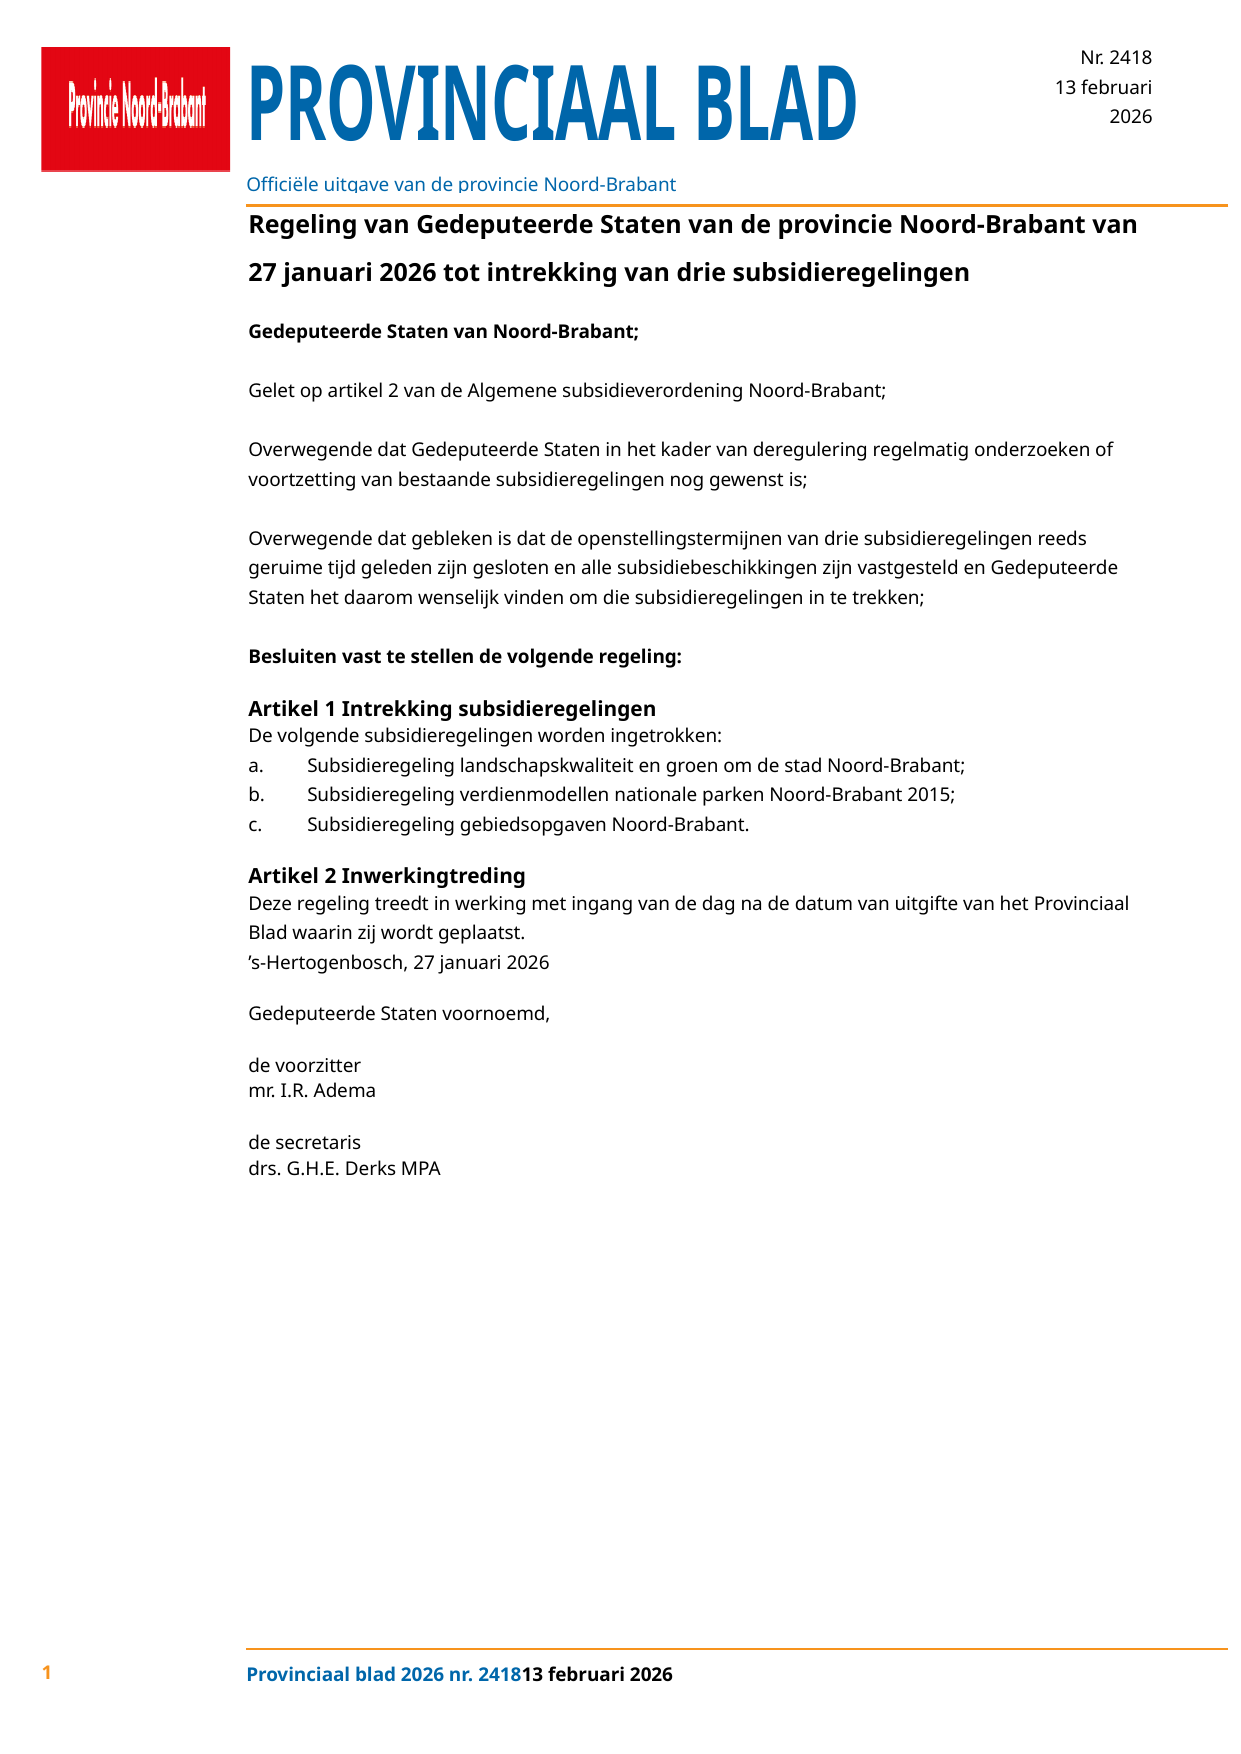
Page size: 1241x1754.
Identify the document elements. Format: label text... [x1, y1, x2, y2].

picture [41, 47, 231, 172]
text Gedeputeerde Staten voornoemd, [248, 1000, 1152, 1026]
text ’s-Hertogenbosch, 27 januari 2026 [248, 949, 1152, 975]
text drs. G.H.E. Derks MPA [248, 1155, 1152, 1181]
text Regeling van Gedeputeerde Staten van de provincie Noord-Brabant van 27 januari 2026 tot intrekking van drie subsidieregelingen [248, 207, 1152, 288]
text Artikel 2 Inwerkingtreding [248, 861, 1152, 890]
text Overwegende dat gebleken is dat de openstellingstermijnen van drie subsidieregelingen reeds geruime tijd geleden zijn gesloten en alle subsidiebeschikkingen zijn vastgesteld en Gedeputeerde Staten het daarom wenselijk vinden om die subsidieregelingen in te trekken; [248, 525, 1152, 610]
text Deze regeling treedt in werking met ingang van de dag na de datum van uitgifte van het Provinciaal Blad waarin zij wordt geplaatst. [248, 890, 1152, 945]
list Subsidieregeling gebiedsopgaven Noord-Brabant. [248, 811, 1152, 837]
text Artikel 1 Intrekking subsidieregelingen [248, 694, 1152, 722]
text Overwegende dat Gedeputeerde Staten in het kader van deregulering regelmatig onderzoeken of voortzetting van bestaande subsidieregelingen nog gewenst is; [248, 436, 1152, 492]
text de voorzitter [248, 1052, 1152, 1078]
text mr. I.R. Adema [248, 1078, 1152, 1103]
text Gedeputeerde Staten van Noord-Brabant; [248, 318, 1152, 344]
text de secretaris [248, 1129, 1152, 1155]
text Gelet op artikel 2 van de Algemene subsidieverordening Noord-Brabant; [248, 377, 1152, 403]
text Besluiten vast te stellen de volgende regeling: [248, 643, 1152, 669]
list Subsidieregeling landschapskwaliteit en groen om de stad Noord-Brabant; [248, 752, 1152, 777]
list Subsidieregeling verdienmodellen nationale parken Noord-Brabant 2015; [248, 781, 1152, 807]
text De volgende subsidieregelingen worden ingetrokken: [248, 722, 1152, 748]
